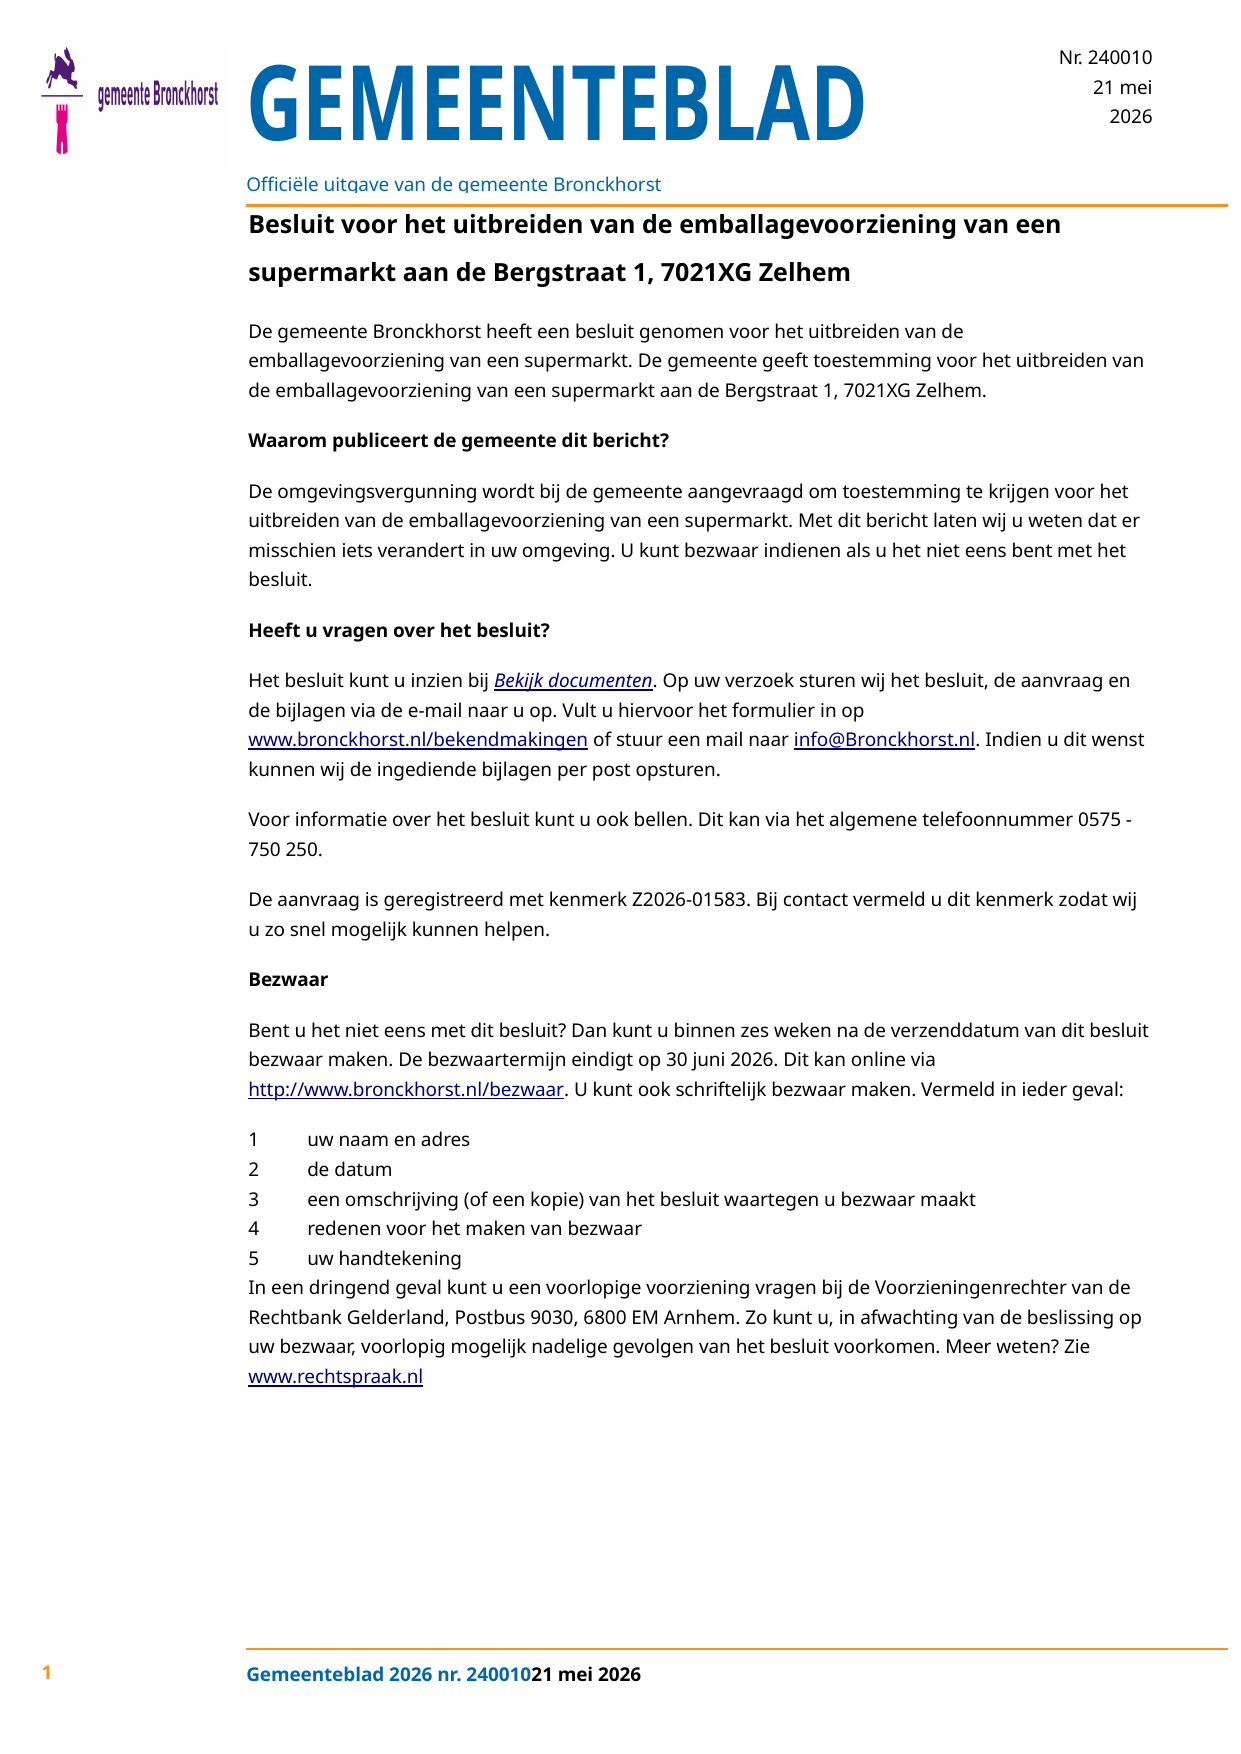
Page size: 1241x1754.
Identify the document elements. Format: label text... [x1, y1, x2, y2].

text Waarom publiceert de gemeente dit bericht? [248, 427, 1152, 453]
list redenen voor het maken van bezwaar [248, 1215, 1152, 1241]
list de datum [248, 1156, 1152, 1182]
list uw handtekening [248, 1245, 1152, 1271]
text De gemeente Bronckhorst heeft een besluit genomen voor het uitbreiden van de emballagevoorziening van een supermarkt. De gemeente geeft toestemming voor het uitbreiden van de emballagevoorziening van een supermarkt aan de Bergstraat 1, 7021XG Zelhem. [248, 318, 1152, 403]
text Heeft u vragen over het besluit? [248, 617, 1152, 643]
text De aanvraag is geregistreerd met kenmerk Z2026-01583. Bij contact vermeld u dit kenmerk zodat wij u zo snel mogelijk kunnen helpen. [248, 887, 1152, 942]
text Bent u het niet eens met dit besluit? Dan kunt u binnen zes weken na de verzenddatum van dit besluit bezwaar maken. De bezwaartermijn eindigt op 30 juni 2026. Dit kan online via http://www.bronckhorst.nl/bezwaar. U kunt ook schriftelijk bezwaar maken. Vermeld in ieder geval: [248, 1017, 1152, 1102]
text Besluit voor het uitbreiden van de emballagevoorziening van een supermarkt aan de Bergstraat 1, 7021XG Zelhem [248, 207, 1152, 288]
list uw naam en adres [248, 1127, 1152, 1152]
text Voor informatie over het besluit kunt u ook bellen. Dit kan via het algemene telefoonnummer 0575 - 750 250. [248, 807, 1152, 862]
text De omgevingsvergunning wordt bij de gemeente aangevraagd om toestemming te krijgen voor het uitbreiden van de emballagevoorziening van een supermarkt. Met dit bericht laten wij u weten dat er misschien iets verandert in uw omgeving. U kunt bezwaar indienen als u het niet eens bent met het besluit. [248, 478, 1152, 592]
text Het besluit kunt u inzien bij Bekijk documenten. Op uw verzoek sturen wij het besluit, de aanvraag en de bijlagen via de e-mail naar u op. Vult u hiervoor het formulier in op www.bronckhorst.nl/bekendmakingen of stuur een mail naar info@Bronckhorst.nl. Indien u dit wenst kunnen wij de ingediende bijlagen per post opsturen. [248, 667, 1152, 782]
list een omschrijving (of een kopie) van het besluit waartegen u bezwaar maakt [248, 1186, 1152, 1212]
text Bezwaar [248, 967, 1152, 992]
picture [41, 47, 231, 172]
text In een dringend geval kunt u een voorlopige voorziening vragen bij de Voorzieningenrechter van de Rechtbank Gelderland, Postbus 9030, 6800 EM Arnhem. Zo kunt u, in afwachting van de beslissing op uw bezwaar, voorlopig mogelijk nadelige gevolgen van het besluit voorkomen. Meer weten? Zie www.rechtspraak.nl [248, 1274, 1152, 1389]
